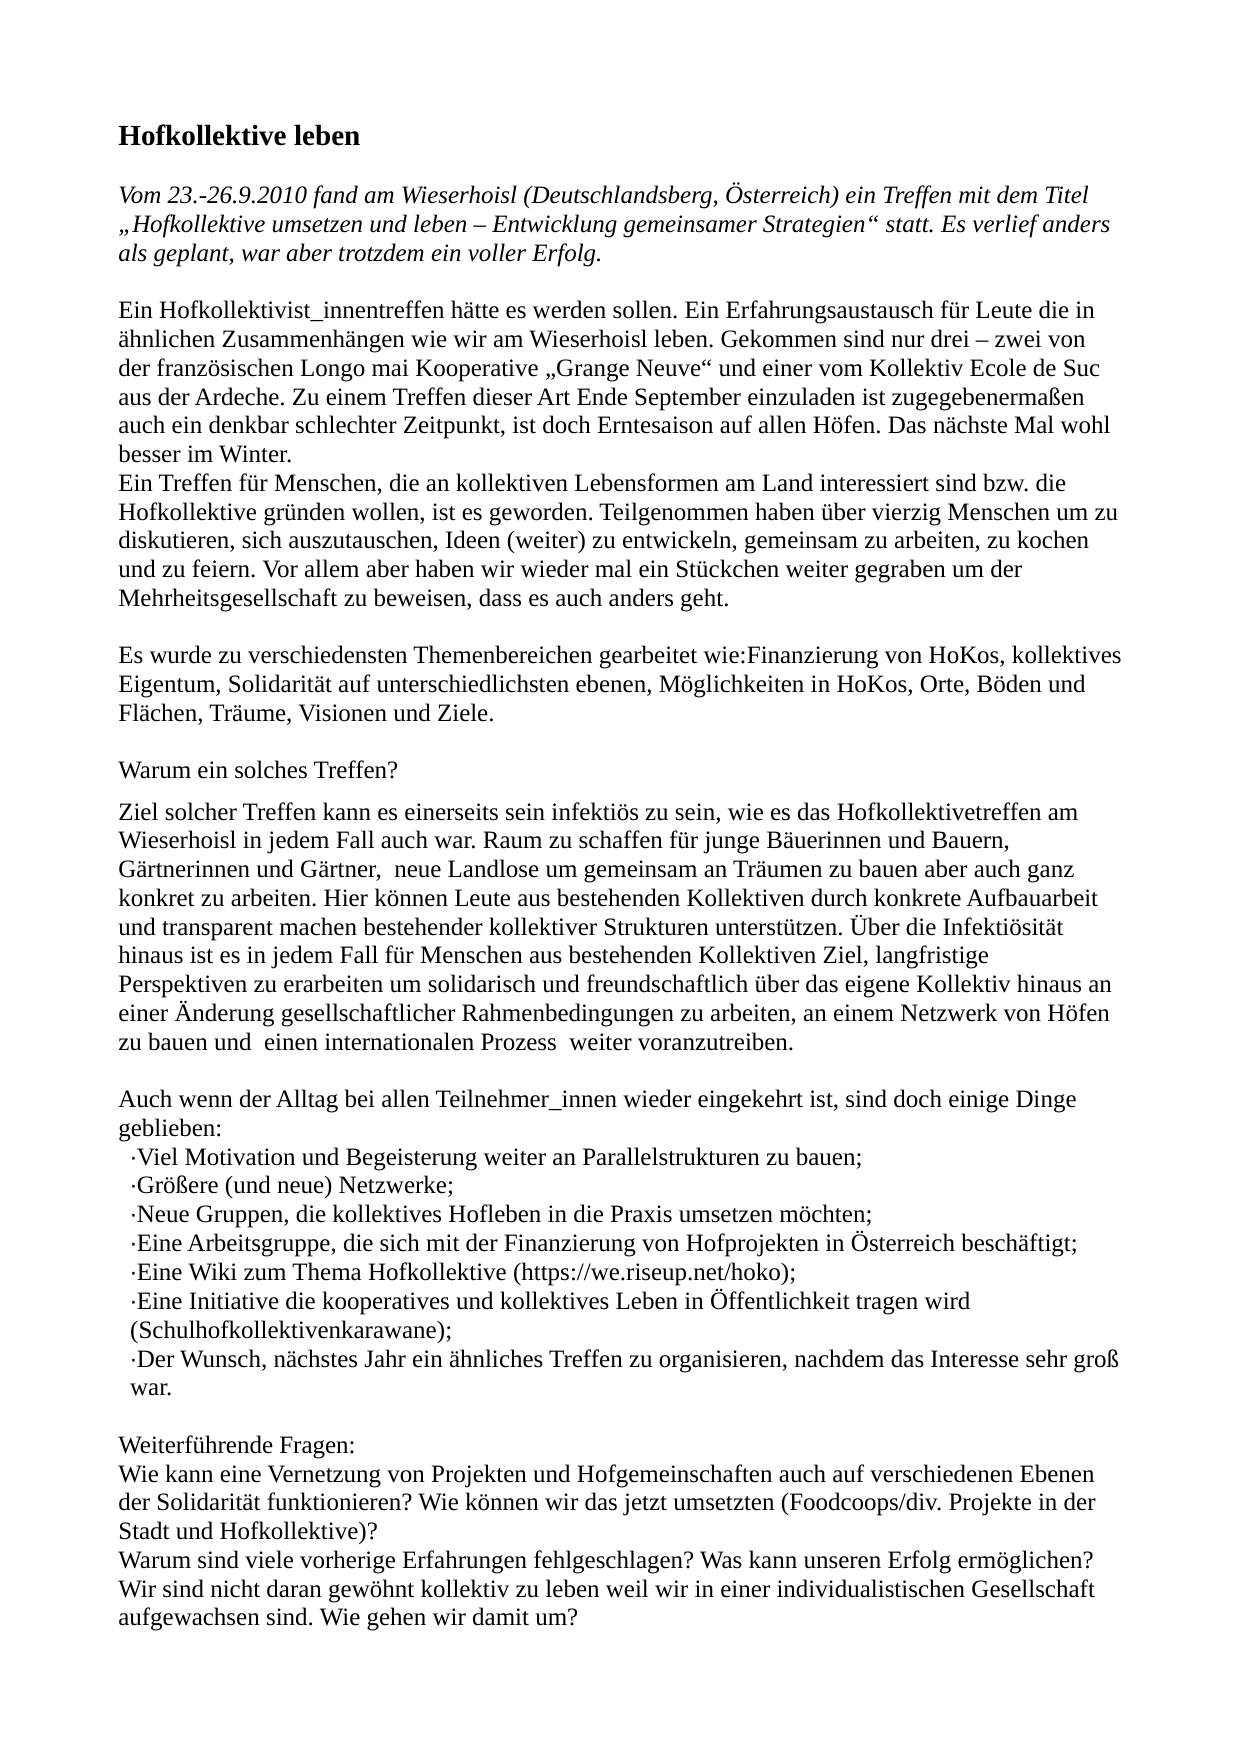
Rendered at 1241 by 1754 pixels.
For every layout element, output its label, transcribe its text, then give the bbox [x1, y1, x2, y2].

text Warum sind viele vorherige Erfahrungen fehlgeschlagen? Was kann unseren Erfolg ermöglichen? [118, 1545, 1122, 1574]
text Es wurde zu verschiedensten Themenbereichen gearbeitet wie:Finanzierung von HoKos, kollektives Eigentum, Solidarität auf unterschiedlichsten ebenen, Möglichkeiten in HoKos, Orte, Böden und Flächen, Träume, Visionen und Ziele. [118, 640, 1122, 727]
text Ein Hofkollektivist_innentreffen hätte es werden sollen. Ein Erfahrungsaustausch für Leute die in ähnlichen Zusammenhängen wie wir am Wieserhoisl leben. Gekommen sind nur drei – zwei von der französischen Longo mai Kooperative „Grange Neuve“ und einer vom Kollektiv Ecole de Suc aus der Ardeche. Zu einem Treffen dieser Art Ende September einzuladen ist zugegebenermaßen auch ein denkbar schlechter Zeitpunkt, ist doch Erntesaison auf allen Höfen. Das nächste Mal wohl besser im Winter. [118, 295, 1122, 468]
text Ziel solcher Treffen kann es einerseits sein infektiös zu sein, wie es das Hofkollektivetreffen am Wieserhoisl in jedem Fall auch war. Raum zu schaffen für junge Bäuerinnen und Bauern, Gärtnerinnen und Gärtner, neue Landlose um gemeinsam an Träumen zu bauen aber auch ganz konkret zu arbeiten. Hier können Leute aus bestehenden Kollektiven durch konkrete Aufbauarbeit und transparent machen bestehender kollektiver Strukturen unterstützen. Über die Infektiösität hinaus ist es in jedem Fall für Menschen aus bestehenden Kollektiven Ziel, langfristige Perspektiven zu erarbeiten um solidarisch und freundschaftlich über das eigene Kollektiv hinaus an einer Änderung gesellschaftlicher Rahmenbedingungen zu arbeiten, an einem Netzwerk von Höfen zu bauen und einen internationalen Prozess weiter voranzutreiben. [118, 797, 1122, 1055]
text Ein Treffen für Menschen, die an kollektiven Lebensformen am Land interessiert sind bzw. die Hofkollektive gründen wollen, ist es geworden. Teilgenommen haben über vierzig Menschen um zu diskutieren, sich auszutauschen, Ideen (weiter) zu entwickeln, gemeinsam zu arbeiten, zu kochen und zu feiern. Vor allem aber haben wir wieder mal ein Stückchen weiter gegraben um der Mehrheitsgesellschaft zu beweisen, dass es auch anders geht. [118, 468, 1122, 612]
text Weiterführende Fragen: [118, 1430, 1122, 1459]
text Vom 23.-26.9.2010 fand am Wieserhoisl (Deutschlandsberg, Österreich) ein Treffen mit dem Titel „Hofkollektive umsetzen und leben – Entwicklung gemeinsamer Strategien“ statt. Es verlief anders als geplant, war aber trotzdem ein voller Erfolg. [118, 180, 1122, 267]
list Eine Wiki zum Thema Hofkollektive (https://we.riseup.net/hoko); [130, 1257, 1122, 1286]
list Der Wunsch, nächstes Jahr ein ähnliches Treffen zu organisieren, nachdem das Interesse sehr groß war. [130, 1343, 1122, 1401]
text Wie kann eine Vernetzung von Projekten und Hofgemeinschaften auch auf verschiedenen Ebenen der Solidarität funktionieren? Wie können wir das jetzt umsetzten (Foodcoops/div. Projekte in der Stadt und Hofkollektive)? [118, 1459, 1122, 1545]
list Viel Motivation und Begeisterung weiter an Parallelstrukturen zu bauen; [130, 1142, 1122, 1171]
text Warum ein solches Treffen? [118, 755, 1122, 784]
text Hofkollektive leben [118, 118, 1122, 152]
list Größere (und neue) Netzwerke; [130, 1171, 1122, 1199]
text Auch wenn der Alltag bei allen Teilnehmer_innen wieder eingekehrt ist, sind doch einige Dinge geblieben: [118, 1084, 1122, 1142]
list Eine Initiative die kooperatives und kollektives Leben in Öffentlichkeit tragen wird (Schulhofkollektivenkarawane); [130, 1286, 1122, 1343]
list Eine Arbeitsgruppe, die sich mit der Finanzierung von Hofprojekten in Österreich beschäftigt; [130, 1228, 1122, 1257]
list Neue Gruppen, die kollektives Hofleben in die Praxis umsetzen möchten; [130, 1199, 1122, 1228]
text Wir sind nicht daran gewöhnt kollektiv zu leben weil wir in einer individualistischen Gesellschaft aufgewachsen sind. Wie gehen wir damit um? [118, 1574, 1122, 1631]
